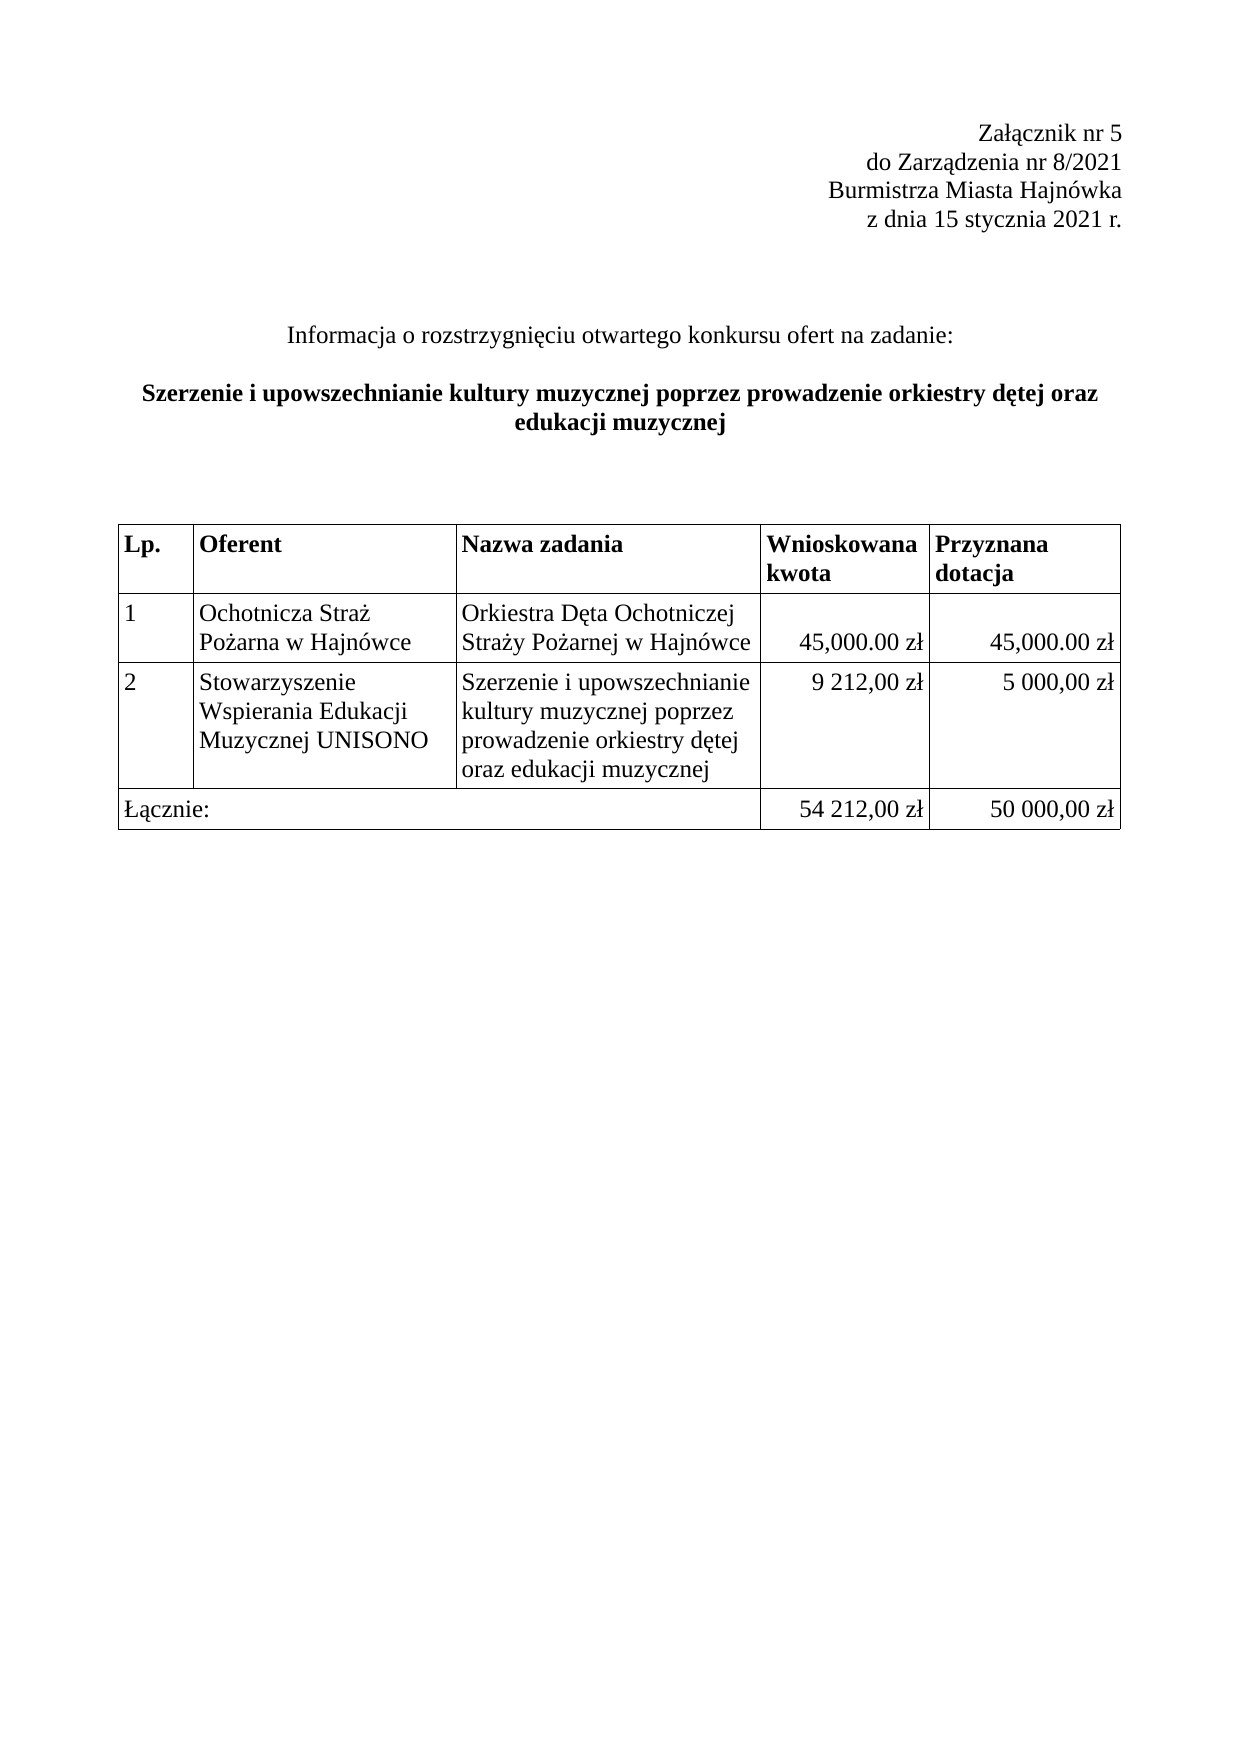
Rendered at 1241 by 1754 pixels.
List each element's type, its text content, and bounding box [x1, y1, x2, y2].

table_cell 1 [119, 594, 193, 662]
table_cell 5 000,00 zł [930, 663, 1120, 788]
table_cell 50 000,00 zł [930, 789, 1120, 828]
table_cell 2 [119, 663, 193, 788]
table_header Przyznana dotacja [930, 525, 1120, 593]
text Szerzenie i upowszechnianie kultury muzycznej poprzez prowadzenie orkiestry dętej oraz edukacji muzycznej [118, 378, 1122, 436]
table_cell 9 212,00 zł [761, 663, 929, 788]
text z dnia 15 stycznia 2021 r. [118, 204, 1122, 233]
table_cell Ochotnicza Straż Pożarna w Hajnówce [194, 594, 456, 662]
text Burmistrza Miasta Hajnówka [118, 176, 1122, 204]
table_header Oferent [194, 525, 456, 593]
table_cell Łącznie: [119, 789, 760, 828]
table_header Lp. [119, 525, 193, 593]
table_cell 45 000,00 zł [761, 594, 929, 662]
table_cell 45 000,00 zł [930, 594, 1120, 662]
table_cell Szerzenie i upowszechnianie kultury muzycznej poprzez prowadzenie orkiestry dętej oraz edukacji muzycznej [457, 663, 760, 788]
text Załącznik nr 5 [118, 118, 1122, 147]
table_header Wnioskowana kwota [761, 525, 929, 593]
table_cell Stowarzyszenie Wspierania Edukacji Muzycznej UNISONO [194, 663, 456, 788]
text do Zarządzenia nr 8/2021 [118, 147, 1122, 176]
table_cell 54 212,00 zł [761, 789, 929, 828]
table_cell Orkiestra Dęta Ochotniczej Straży Pożarnej w Hajnówce [457, 594, 760, 662]
text Informacja o rozstrzygnięciu otwartego konkursu ofert na zadanie: [118, 320, 1122, 349]
table_header Nazwa zadania [457, 525, 760, 593]
